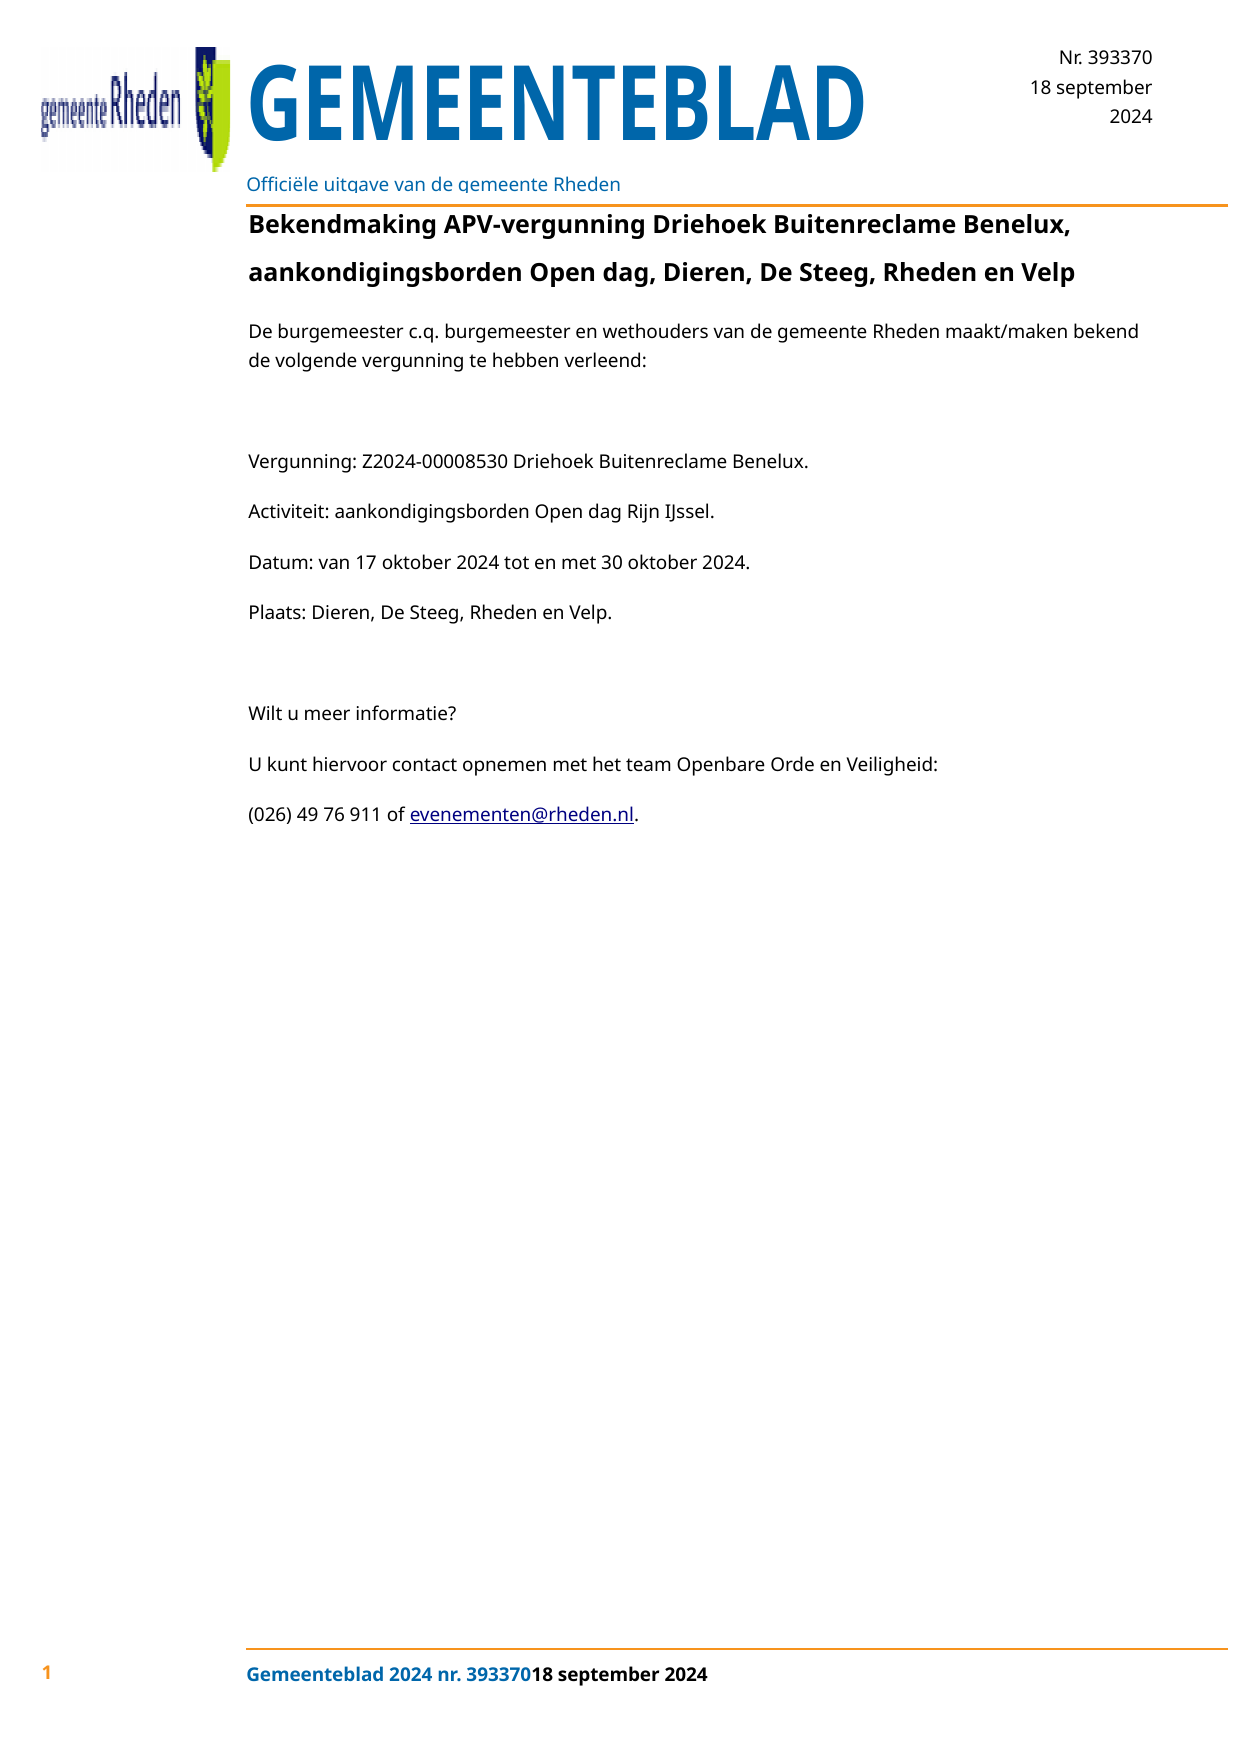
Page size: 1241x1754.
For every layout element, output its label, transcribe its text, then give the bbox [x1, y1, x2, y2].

text Bekendmaking APV-vergunning Driehoek Buitenreclame Benelux, aankondigingsborden Open dag, Dieren, De Steeg, Rheden en Velp [248, 207, 1152, 288]
text (026) 49 76 911 of evenementen@rheden.nl. [248, 801, 1152, 827]
text U kunt hiervoor contact opnemen met het team Openbare Orde en Veiligheid: [248, 751, 1152, 777]
text De burgemeester c.q. burgemeester en wethouders van de gemeente Rheden maakt/maken bekend de volgende vergunning te hebben verleend: [248, 318, 1152, 373]
text Vergunning: Z2024-00008530 Driehoek Buitenreclame Benelux. [248, 448, 1152, 474]
text Activiteit: aankondigingsborden Open dag Rijn IJssel. [248, 499, 1152, 524]
text Plaats: Dieren, De Steeg, Rheden en Velp. [248, 599, 1152, 625]
picture [41, 47, 231, 172]
text Wilt u meer informatie? [248, 700, 1152, 726]
text Datum: van 17 oktober 2024 tot en met 30 oktober 2024. [248, 549, 1152, 575]
